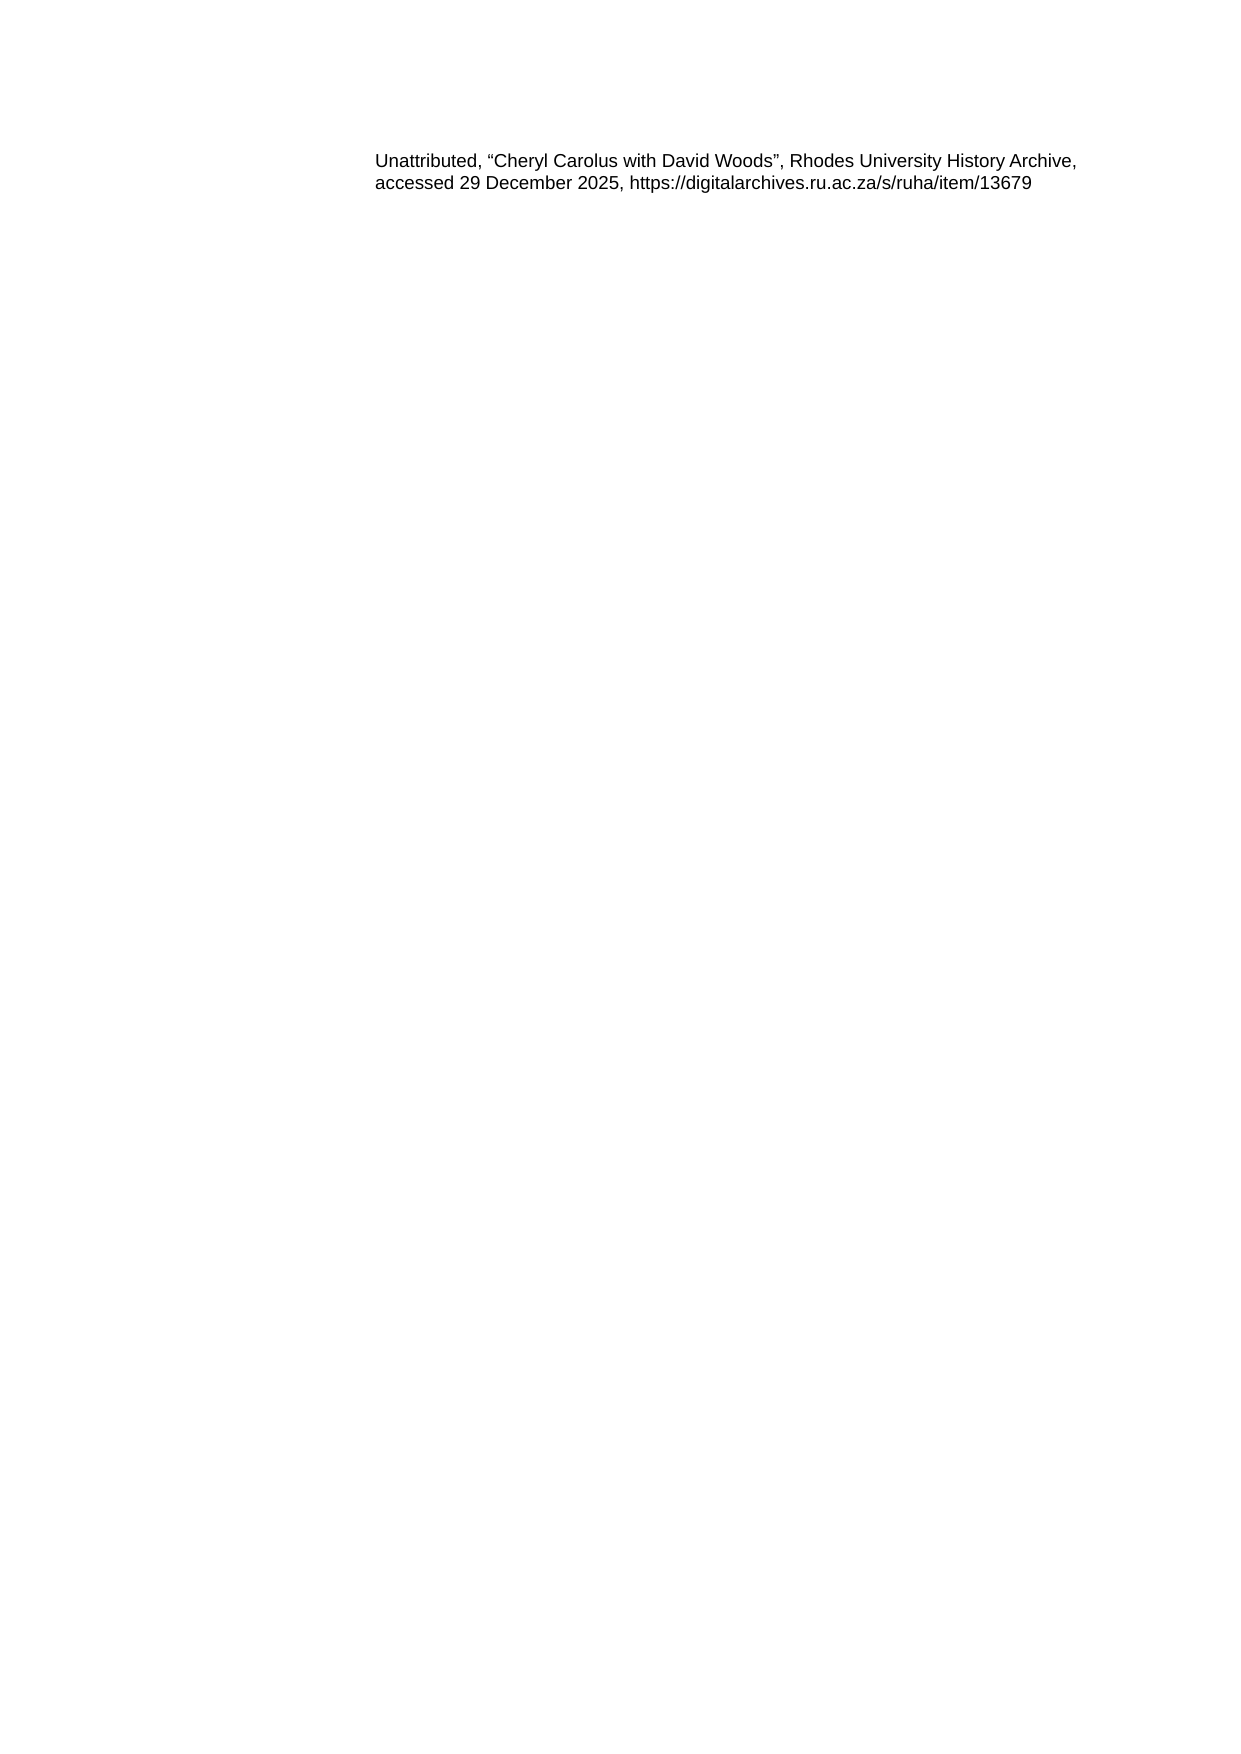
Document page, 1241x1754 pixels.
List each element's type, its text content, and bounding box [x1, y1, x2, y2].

text Unattributed, “Cheryl Carolus with David Woods”, Rhodes University History Archive, accessed 29 December 2025, https://digitalarchives.ru.ac.za/s/ruha/item/13679 [375, 150, 1090, 193]
